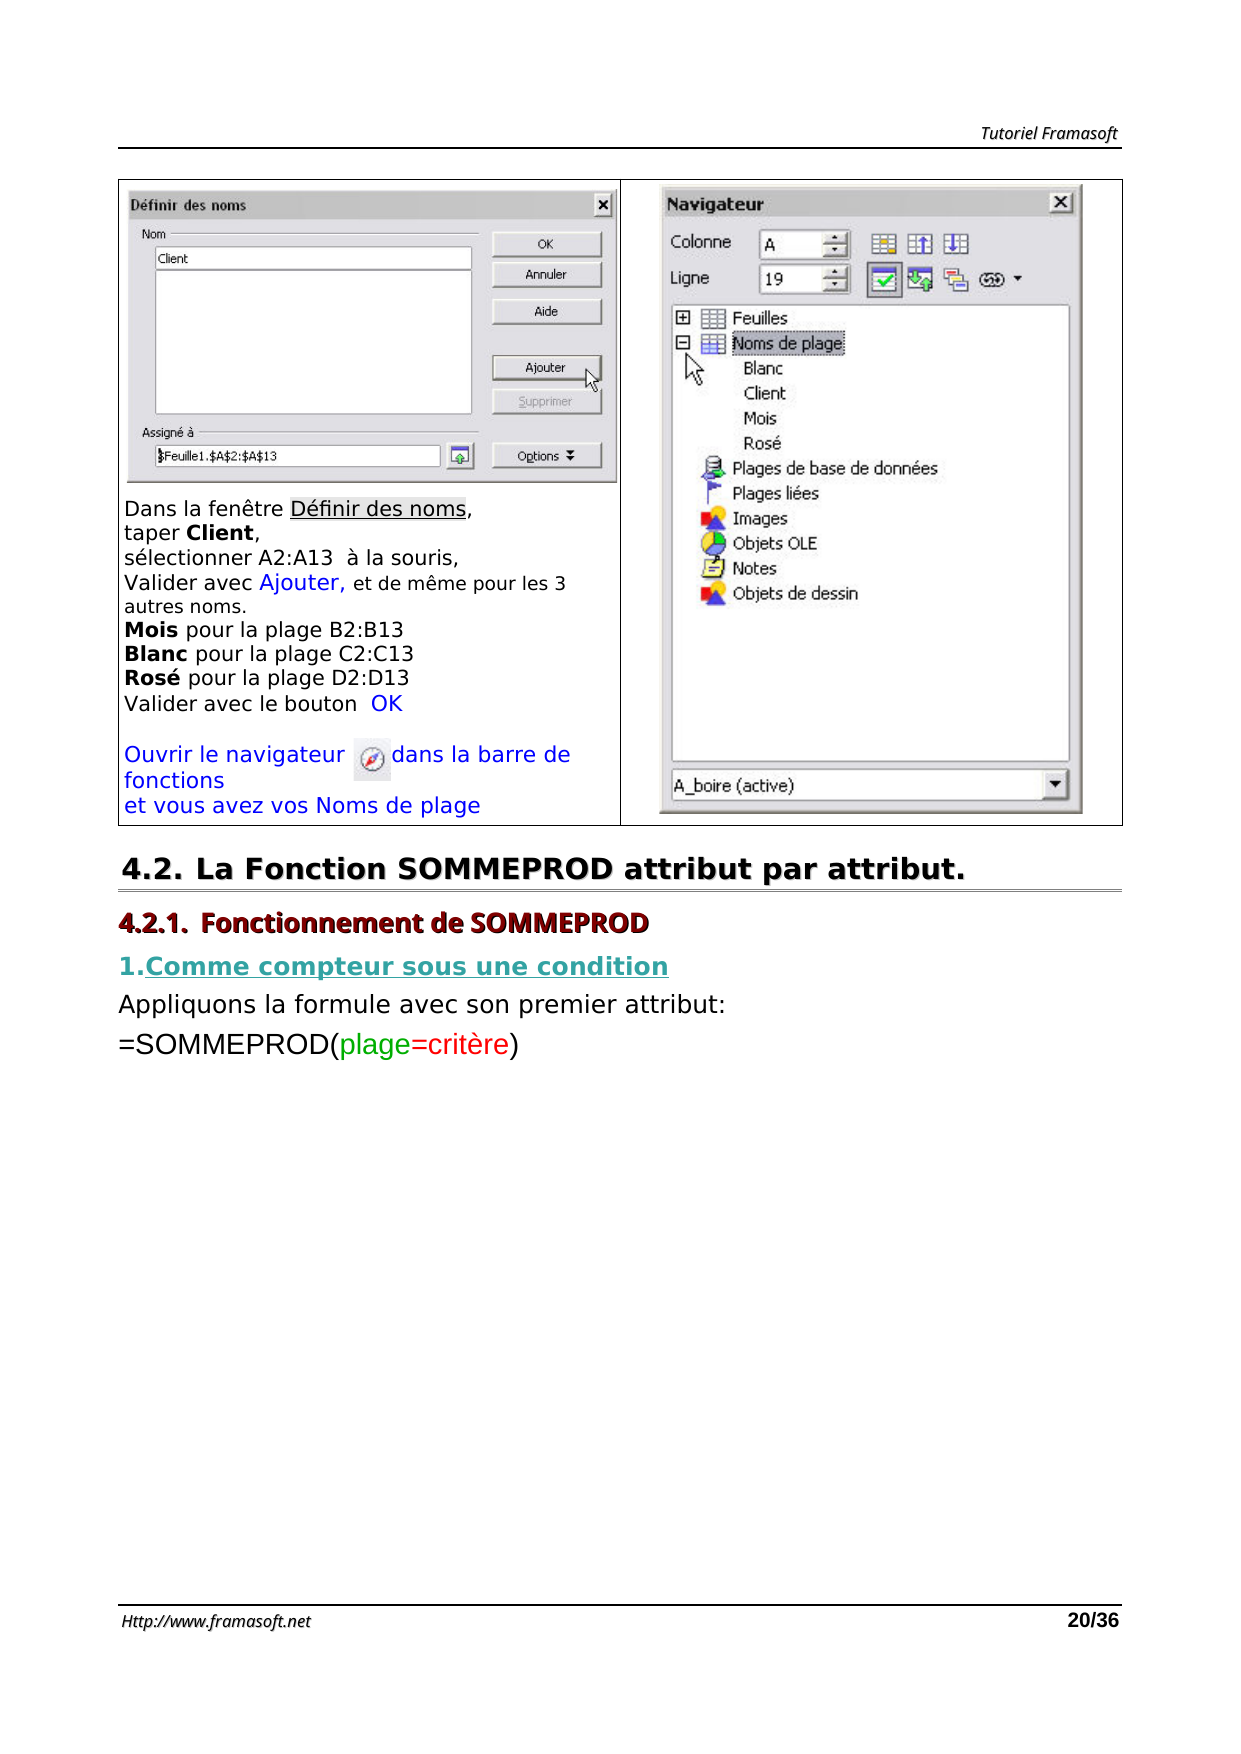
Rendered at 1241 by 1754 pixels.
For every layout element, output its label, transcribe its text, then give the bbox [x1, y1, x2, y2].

subtitle Comme compteur sous une condition [118, 952, 1122, 981]
picture [126, 189, 618, 483]
picture [659, 184, 1083, 814]
table_header [621, 180, 1122, 825]
subtitle La Fonction SOMMEPROD attribut par attribut. [118, 849, 1122, 889]
text Appliquons la formule avec son premier attribut: [118, 990, 1122, 1019]
subtitle Fonctionnement de SOMMEPROD [118, 903, 1122, 940]
table_header Dans la fenêtre Définir des noms, taper Client, sélectionner A2:A13 à la souris, Valider avec Ajouter, et de même pour les 3 autres noms. Mois pour la plage B2:B13 Blanc pour la plage C2:C13 Rosé pour la plage D2:D13 Valider avec le bouton OK Ouvrir le navigateur dans la barre de fonctions et vous avez vos Noms de plage [119, 180, 620, 825]
picture [353, 738, 391, 781]
text =SOMMEPROD(plage=critère) [118, 1028, 1122, 1061]
